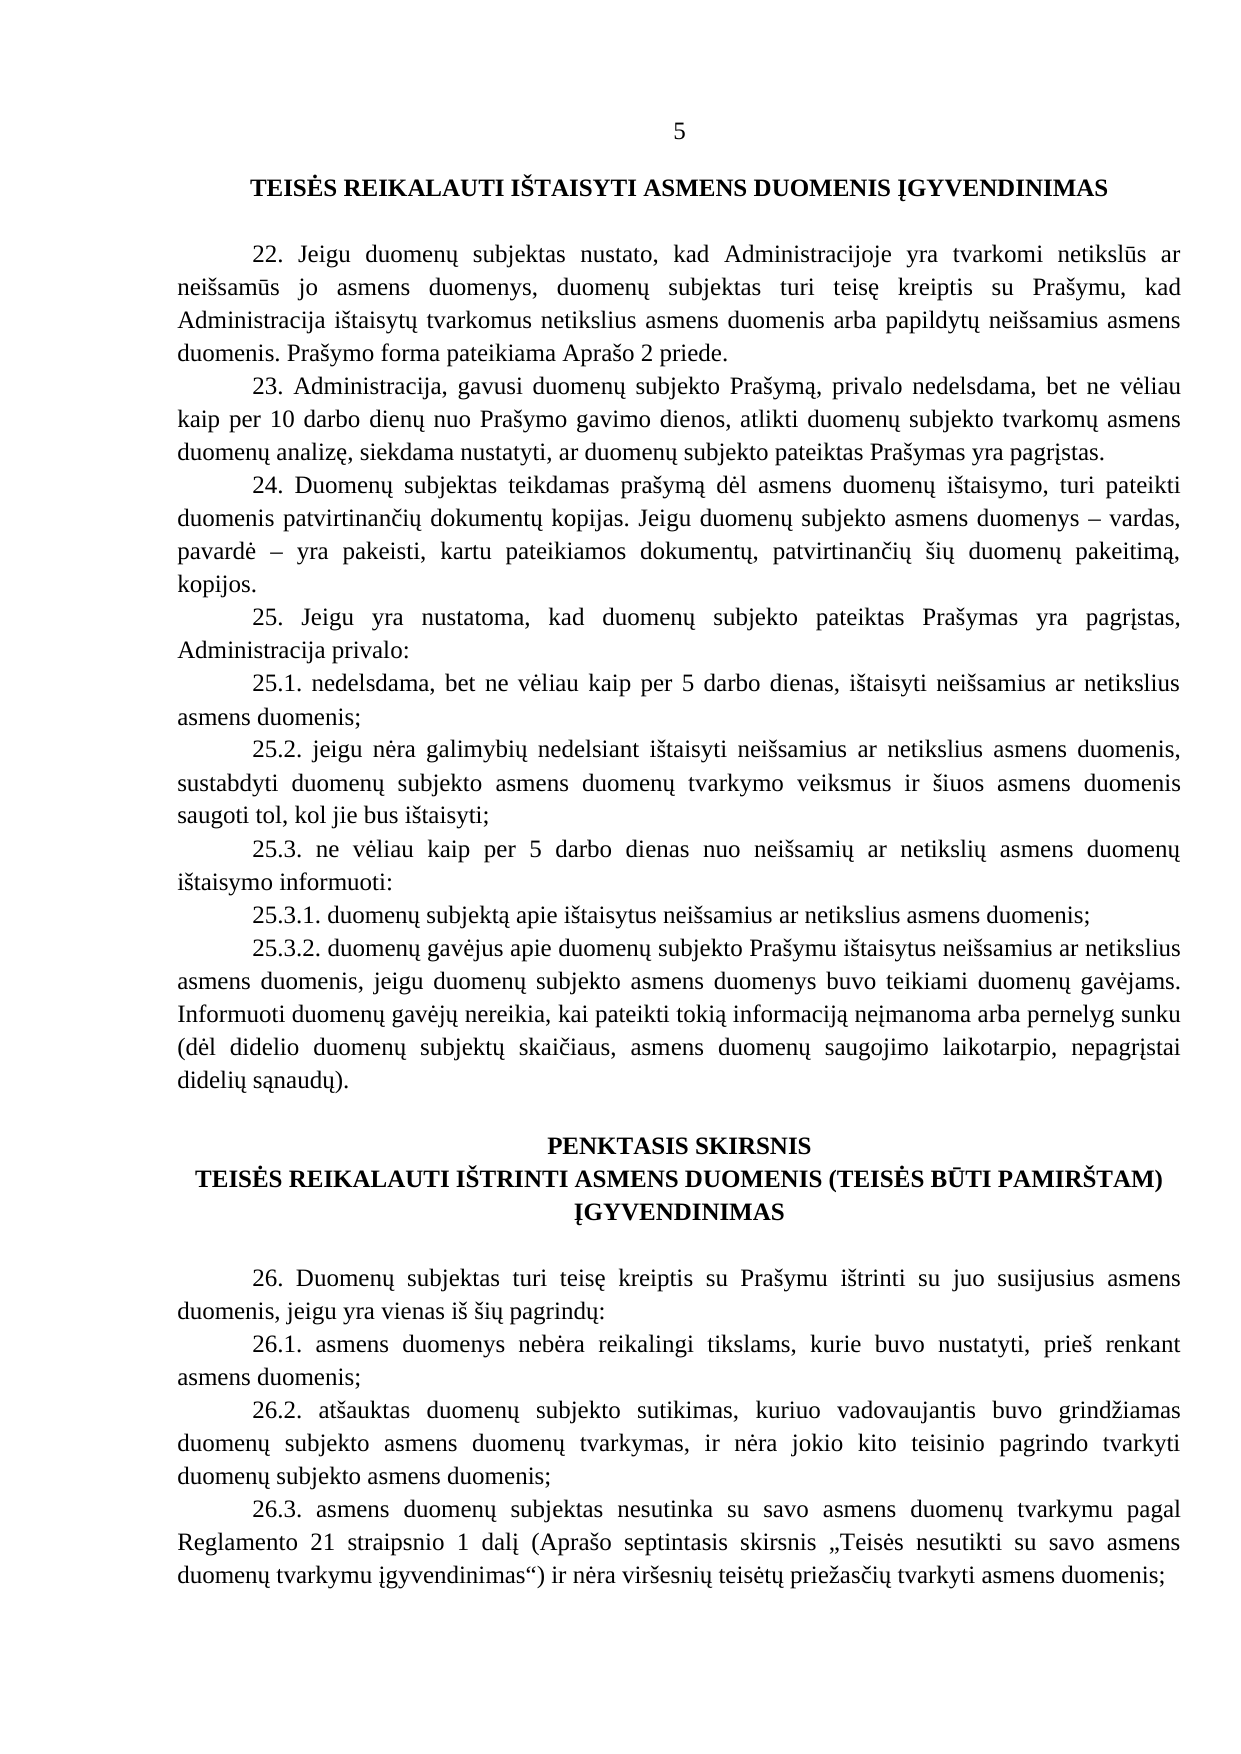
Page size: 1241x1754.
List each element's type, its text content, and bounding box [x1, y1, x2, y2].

text 26. Duomenų subjektas turi teisę kreiptis su Prašymu ištrinti su juo susijusius asmens duomenis, jeigu yra vienas iš šių pagrindų: [177, 1263, 1182, 1325]
text 25.3.2. duomenų gavėjus apie duomenų subjekto Prašymu ištaisytus neišsamius ar netikslius asmens duomenis, jeigu duomenų subjekto asmens duomenys buvo teikiami duomenų gavėjams. Informuoti duomenų gavėjų nereikia, kai pateikti tokią informaciją neįmanoma arba pernelyg sunku (dėl didelio duomenų subjektų skaičiaus, asmens duomenų saugojimo laikotarpio, nepagrįstai didelių sąnaudų). [177, 933, 1182, 1093]
text 22. Jeigu duomenų subjektas nustato, kad Administracijoje yra tvarkomi netikslūs ar neišsamūs jo asmens duomenys, duomenų subjektas turi teisę kreiptis su Prašymu, kad Administracija ištaisytų tvarkomus netikslius asmens duomenis arba papildytų neišsamius asmens duomenis. Prašymo forma pateikiama Aprašo 2 priede. [177, 239, 1182, 367]
text 25.1. nedelsdama, bet ne vėliau kaip per 5 darbo dienas, ištaisyti neišsamius ar netikslius asmens duomenis; [177, 668, 1182, 730]
text 25.2. jeigu nėra galimybių nedelsiant ištaisyti neišsamius ar netikslius asmens duomenis, sustabdyti duomenų subjekto asmens duomenų tvarkymo veiksmus ir šiuos asmens duomenis saugoti tol, kol jie bus ištaisyti; [177, 734, 1182, 829]
text TEISĖS REIKALAUTI IŠTRINTI ASMENS DUOMENIS (TEISĖS BŪTI PAMIRŠTAM) ĮGYVENDINIMAS [177, 1164, 1182, 1226]
text 26.3. asmens duomenų subjektas nesutinka su savo asmens duomenų tvarkymu pagal Reglamento 21 straipsnio 1 dalį (Aprašo septintasis skirsnis „Teisės nesutikti su savo asmens duomenų tvarkymu įgyvendinimas“) ir nėra viršesnių teisėtų priežasčių tvarkyti asmens duomenis; [177, 1494, 1182, 1589]
text 25.3.1. duomenų subjektą apie ištaisytus neišsamius ar netikslius asmens duomenis; [177, 900, 1182, 928]
text 25.3. ne vėliau kaip per 5 darbo dienas nuo neišsamių ar netikslių asmens duomenų ištaisymo informuoti: [177, 834, 1182, 895]
text PENKTASIS SKIRSNIS [177, 1131, 1182, 1159]
text 23. Administracija, gavusi duomenų subjekto Prašymą, privalo nedelsdama, bet ne vėliau kaip per 10 darbo dienų nuo Prašymo gavimo dienos, atlikti duomenų subjekto tvarkomų asmens duomenų analizę, siekdama nustatyti, ar duomenų subjekto pateiktas Prašymas yra pagrįstas. [177, 371, 1182, 466]
text 25. Jeigu yra nustatoma, kad duomenų subjekto pateiktas Prašymas yra pagrįstas, Administracija privalo: [177, 602, 1182, 664]
text 26.2. atšauktas duomenų subjekto sutikimas, kuriuo vadovaujantis buvo grindžiamas duomenų subjekto asmens duomenų tvarkymas, ir nėra jokio kito teisinio pagrindo tvarkyti duomenų subjekto asmens duomenis; [177, 1395, 1182, 1490]
text 24. Duomenų subjektas teikdamas prašymą dėl asmens duomenų ištaisymo, turi pateikti duomenis patvirtinančių dokumentų kopijas. Jeigu duomenų subjekto asmens duomenys – vardas, pavardė – yra pakeisti, kartu pateikiamos dokumentų, patvirtinančių šių duomenų pakeitimą, kopijos. [177, 470, 1182, 598]
text TEISĖS REIKALAUTI IŠTAISYTI ASMENS DUOMENIS ĮGYVENDINIMAS [177, 173, 1182, 202]
text 26.1. asmens duomenys nebėra reikalingi tikslams, kurie buvo nustatyti, prieš renkant asmens duomenis; [177, 1329, 1182, 1391]
